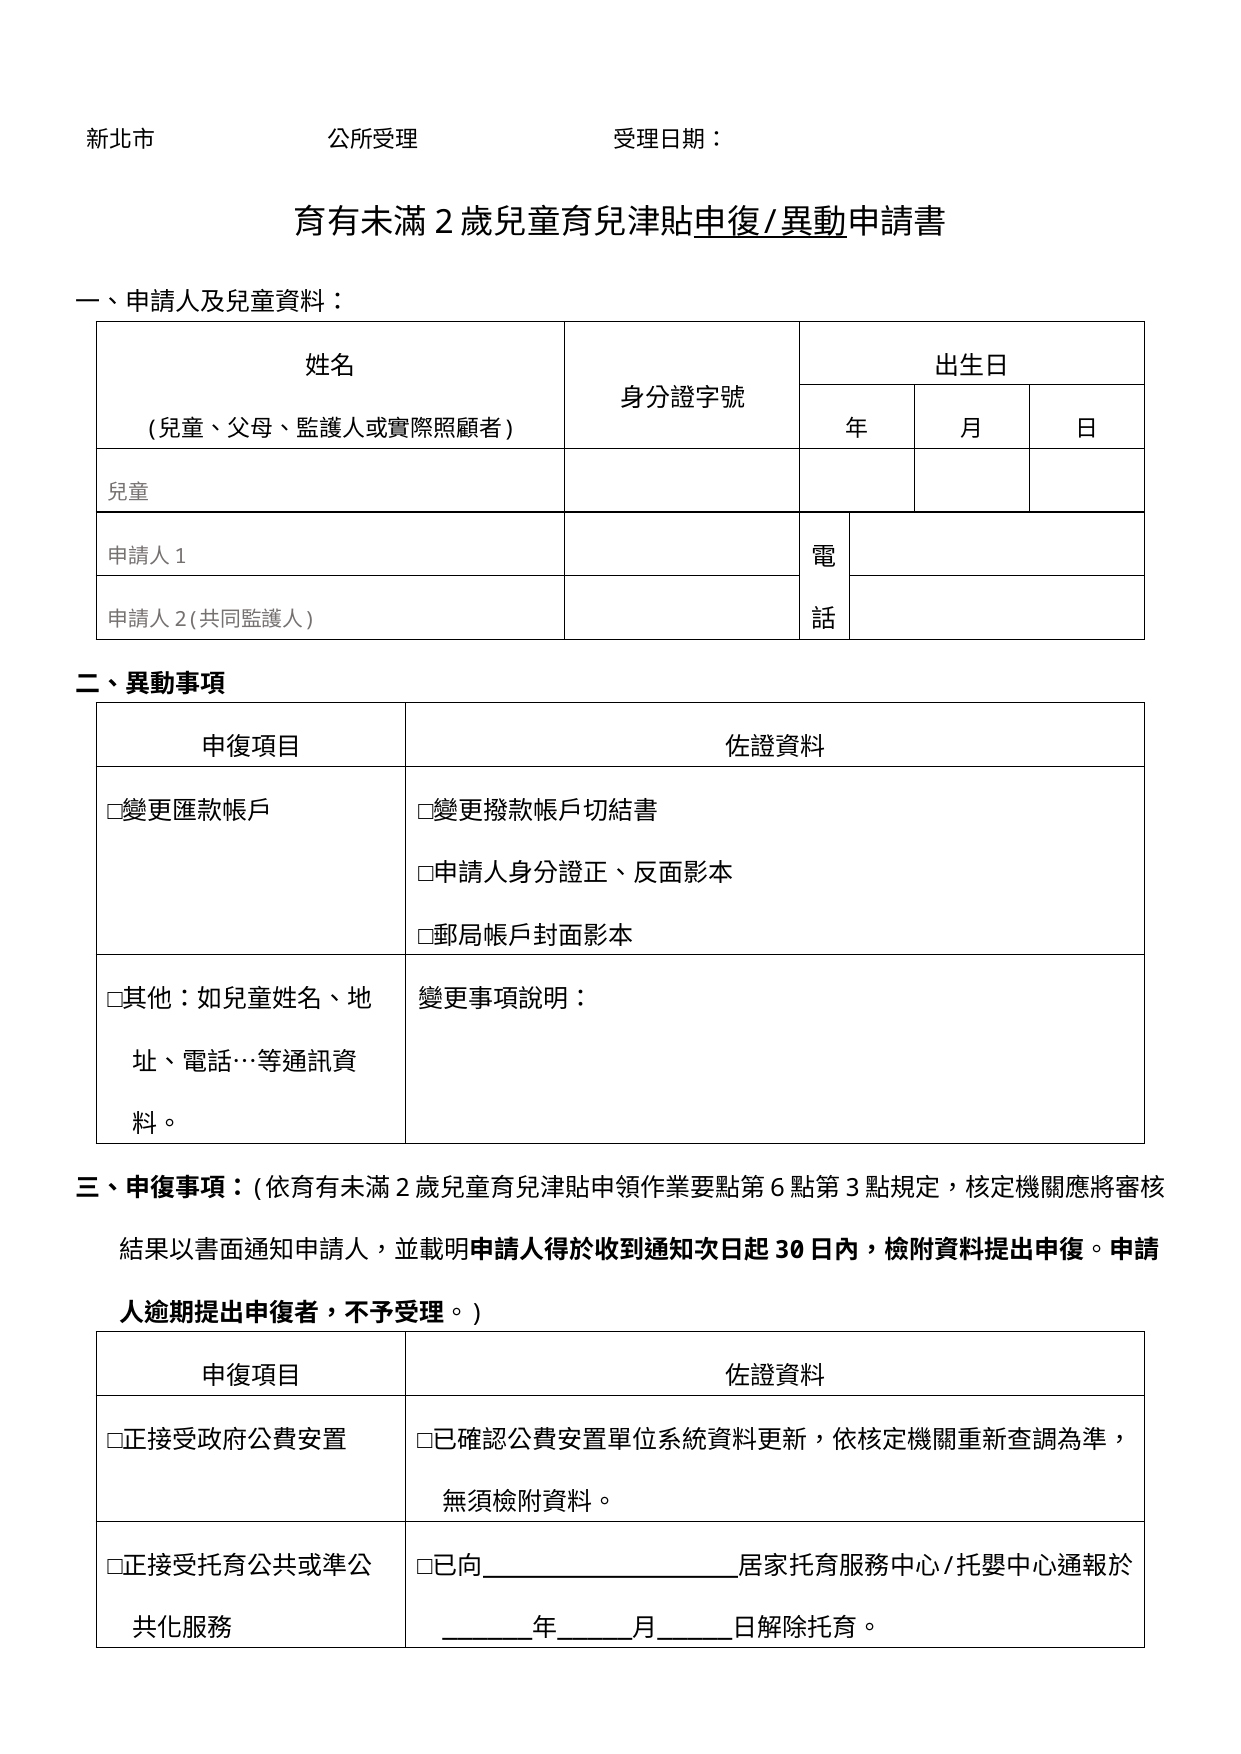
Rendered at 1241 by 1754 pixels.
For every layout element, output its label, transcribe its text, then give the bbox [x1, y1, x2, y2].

table_cell □變更撥款帳戶切結書 □申請人身分證正、反面影本 □郵局帳戶封面影本 [406, 767, 1144, 954]
table_cell [850, 513, 1144, 575]
text 一、申請人及兒童資料： [75, 258, 1165, 321]
table_cell □正接受政府公費安置 [97, 1396, 405, 1521]
table_cell 申請人2(共同監護人) [97, 576, 564, 638]
text 二、異動事項 [75, 639, 1165, 702]
text 育有未滿2歲兒童育兒津貼申復/異動申請書 [75, 177, 1165, 239]
table_cell 電話 [800, 513, 849, 638]
table_cell □已確認公費安置單位系統資料更新，依核定機關重新查調為準，無須檢附資料。 [406, 1396, 1144, 1521]
text 三、申復事項：(依育有未滿2歲兒童育兒津貼申領作業要點第6點第3點規定，核定機關應將審核結果以書面通知申請人，並載明申請人得於收到通知次日起30日內，檢附資料提出申復。申請人逾期提出申復者，不予受理。) [75, 1144, 1168, 1331]
table_cell 變更事項說明： [406, 955, 1144, 1143]
table_cell [565, 513, 799, 575]
table_header 姓名 (兒童、父母、監護人或實際照顧者) [97, 322, 564, 448]
table_cell 申請人1 [97, 513, 564, 575]
table_header 申復項目 [97, 703, 405, 766]
table_cell □其他：如兒童姓名、地址、電話…等通訊資料。 [97, 955, 405, 1143]
table_cell □已向_________________居家托育服務中心/托嬰中心通報於______年_____月_____日解除托育。 [406, 1522, 1144, 1647]
table_cell □正接受托育公共或準公共化服務 [97, 1522, 405, 1647]
table_header 佐證資料 [406, 1332, 1144, 1395]
table_cell □變更匯款帳戶 [97, 767, 405, 954]
table_cell [565, 576, 799, 638]
table_header 申復項目 [97, 1332, 405, 1395]
table_cell [850, 576, 1144, 638]
table_cell 年 [800, 385, 914, 448]
table_cell [915, 449, 1029, 511]
table_header 佐證資料 [406, 703, 1144, 766]
table_cell [1030, 449, 1144, 511]
table_cell [565, 449, 799, 511]
table_cell [800, 449, 914, 511]
table_header 新北市 公所受理 受理日期： [75, 96, 1020, 177]
table_header 身分證字號 [565, 322, 799, 448]
table_header 出生日 [800, 322, 1144, 384]
table_cell 日 [1030, 385, 1144, 448]
table_cell 月 [915, 385, 1029, 448]
table_cell 兒童 [97, 449, 564, 511]
